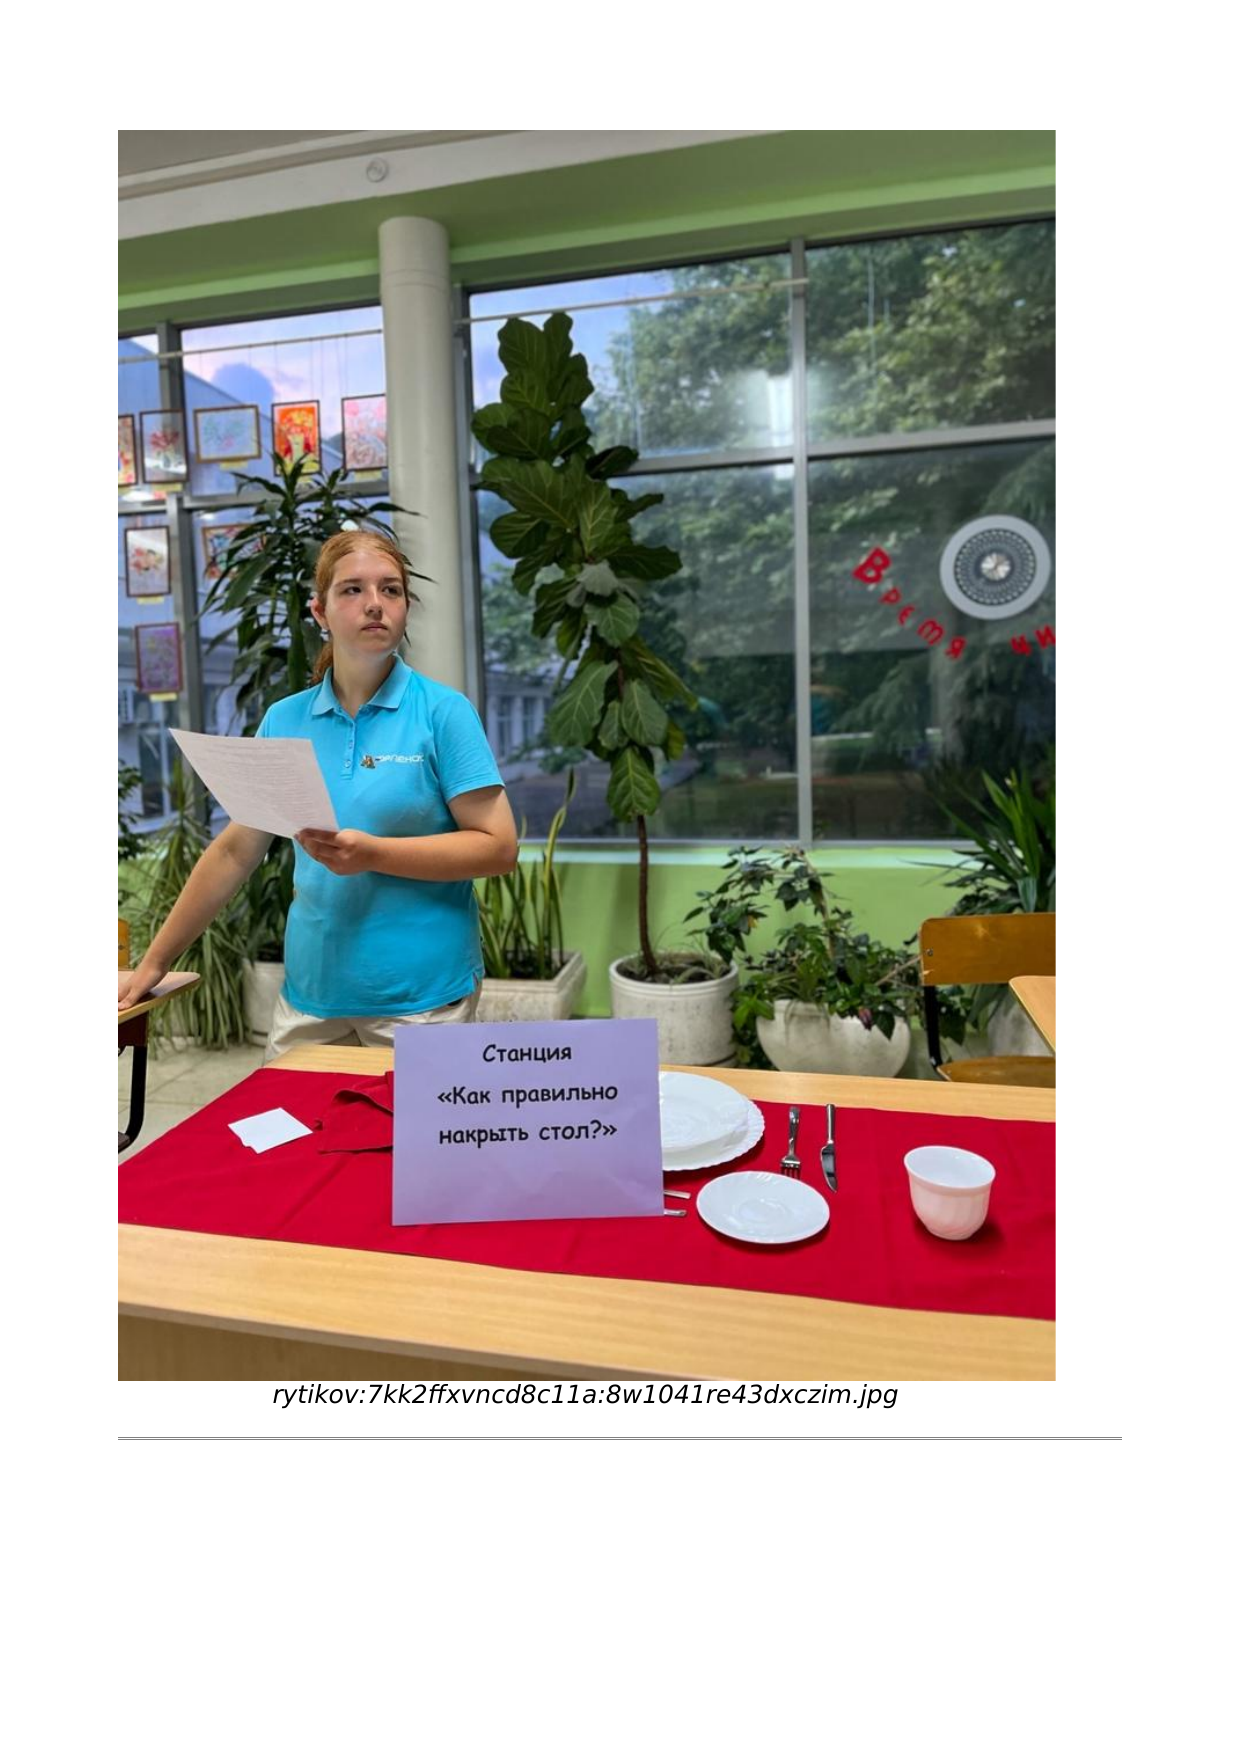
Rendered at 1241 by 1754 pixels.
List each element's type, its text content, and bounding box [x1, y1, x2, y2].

text rytikov:7kk2ffxvncd8c11a:8w1041re43dxczim.jpg [118, 1381, 1056, 1410]
picture [118, 130, 1056, 1381]
